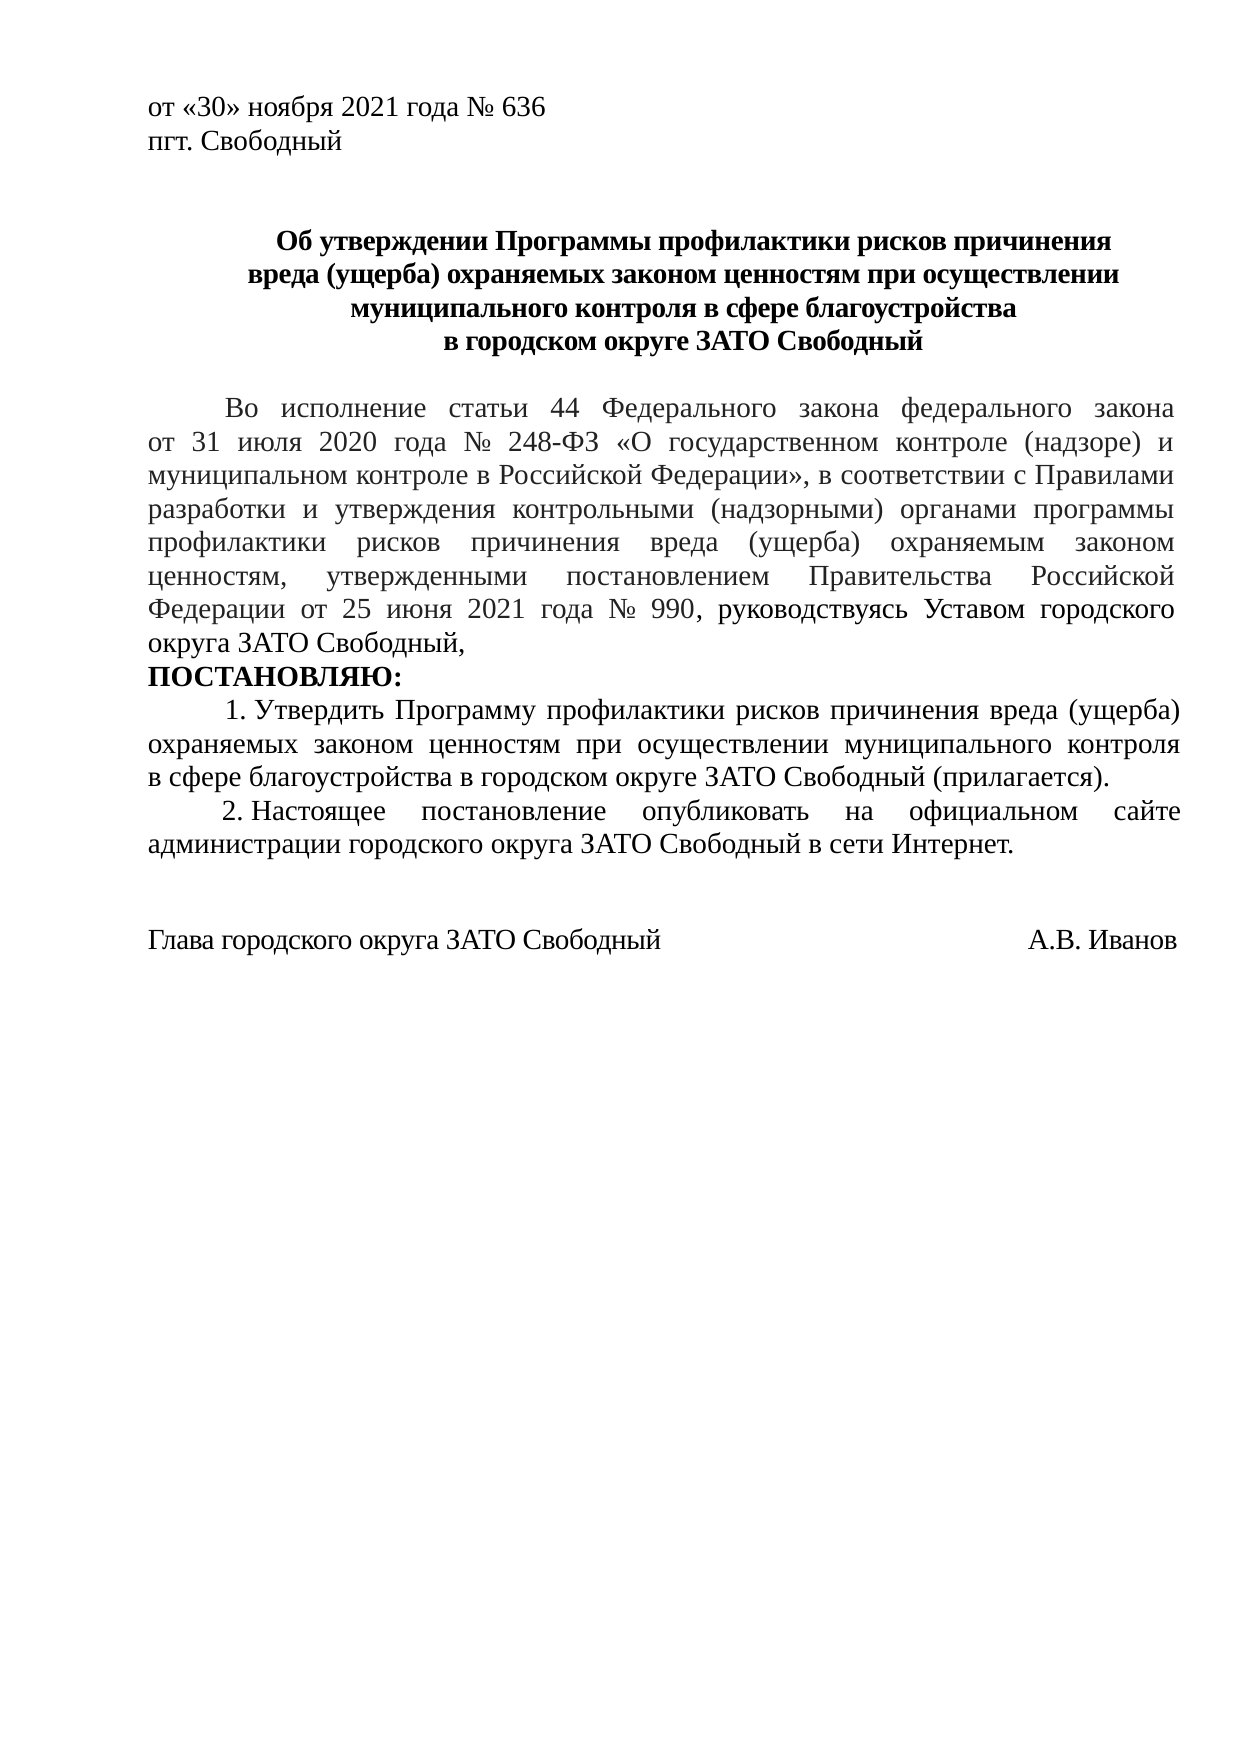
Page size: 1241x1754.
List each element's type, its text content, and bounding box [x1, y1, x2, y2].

text пгт. Свободный [148, 123, 1181, 157]
text Глава городского округа ЗАТО Свободный А.В. Иванов [148, 922, 1181, 956]
text 2. Настоящее постановление опубликовать на официальном сайте администрации городского округа ЗАТО Свободный в сети Интернет. [148, 793, 1181, 860]
text Во исполнение статьи 44 Федерального закона федерального закона от 31 июля 2020 года № 248-ФЗ «О государственном контроле (надзоре) и муниципальном контроле в Российской Федерации», в соответствии с Правилами разработки и утверждения контрольными (надзорными) органами программы профилактики рисков причинения вреда (ущерба) охраняемым законом ценностям, утвержденными постановлением Правительства Российской Федерации от 25 июня 2021 года № 990, руководствуясь Уставом городского округа ЗАТО Свободный, [148, 390, 1175, 659]
text Об утверждении Программы профилактики рисков причинения вреда (ущерба) охраняемых законом ценностям при осуществлении муниципального контроля в сфере благоустройства в городском округе ЗАТО Свободный [239, 224, 1127, 357]
text 1. Утвердить Программу профилактики рисков причинения вреда (ущерба) охраняемых законом ценностям при осуществлении муниципального контроля в сфере благоустройства в городском округе ЗАТО Свободный (прилагается). [148, 692, 1181, 793]
text от «30» ноября 2021 года № 636 [148, 89, 1181, 123]
text ПОСТАНОВЛЯЮ: [148, 659, 1181, 692]
